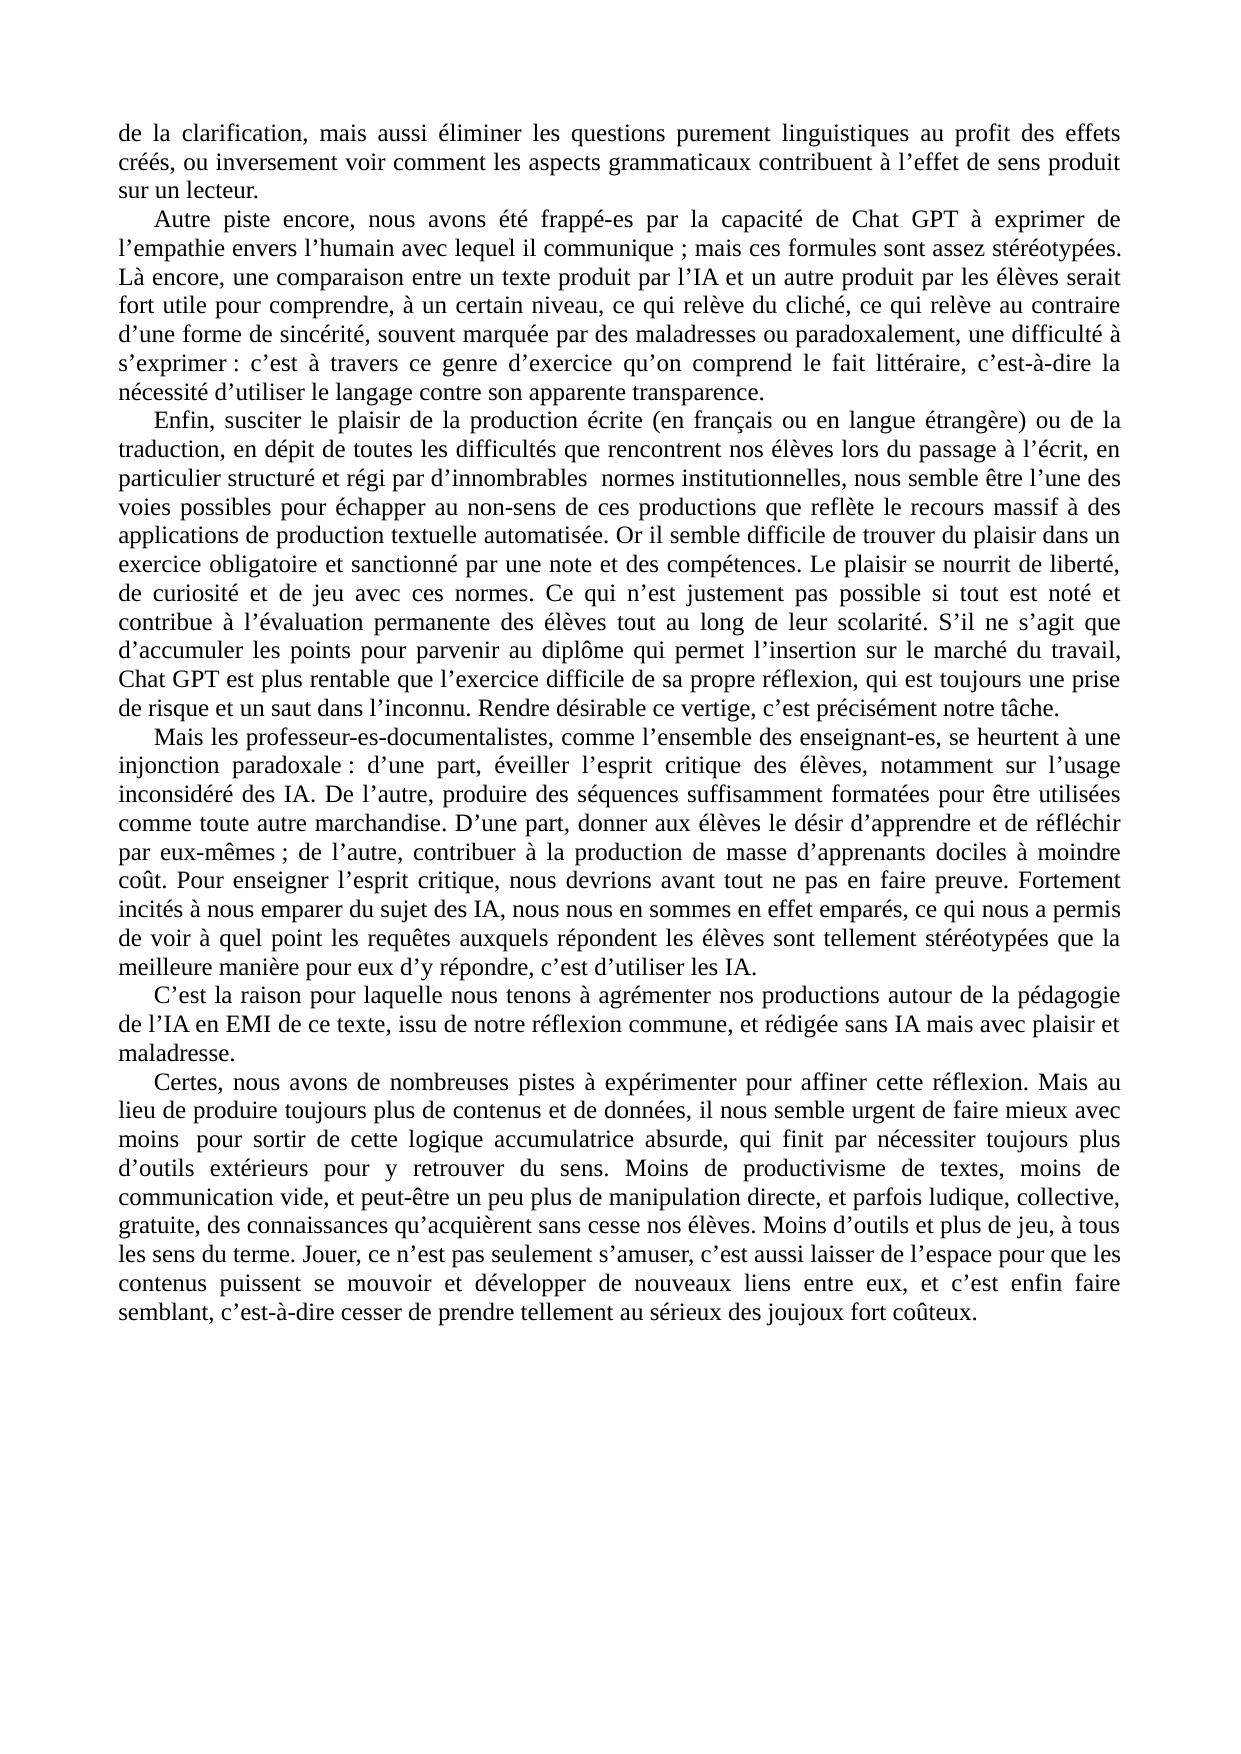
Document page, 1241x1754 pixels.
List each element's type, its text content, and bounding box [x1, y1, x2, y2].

text Mais les professeur-es-documentalistes, comme l’ensemble des enseignant-es, se heurtent à une injonction paradoxale : d’une part, éveiller l’esprit critique des élèves, notamment sur l’usage inconsidéré des IA. De l’autre, produire des séquences suffisamment formatées pour être utilisées comme toute autre marchandise. D’une part, donner aux élèves le désir d’apprendre et de réfléchir par eux-mêmes ; de l’autre, contribuer à la production de masse d’apprenants dociles à moindre coût. Pour enseigner l’esprit critique, nous devrions avant tout ne pas en faire preuve. Fortement incités à nous emparer du sujet des IA, nous nous en sommes en effet emparés, ce qui nous a permis de voir à quel point les requêtes auxquels répondent les élèves sont tellement stéréotypées que la meilleure manière pour eux d’y répondre, c’est d’utiliser les IA. [118, 722, 1122, 981]
text de la clarification, mais aussi éliminer les questions purement linguistiques au profit des effets créés, ou inversement voir comment les aspects grammaticaux contribuent à l’effet de sens produit sur un lecteur. [118, 118, 1122, 204]
text Autre piste encore, nous avons été frappé-es par la capacité de Chat GPT à exprimer de l’empathie envers l’humain avec lequel il communique ; mais ces formules sont assez stéréotypées. Là encore, une comparaison entre un texte produit par l’IA et un autre produit par les élèves serait fort utile pour comprendre, à un certain niveau, ce qui relève du cliché, ce qui relève au contraire d’une forme de sincérité, souvent marquée par des maladresses ou paradoxalement, une difficulté à s’exprimer : c’est à travers ce genre d’exercice qu’on comprend le fait littéraire, c’est-à-dire la nécessité d’utiliser le langage contre son apparente transparence. [118, 204, 1122, 406]
text Certes, nous avons de nombreuses pistes à expérimenter pour affiner cette réflexion. Mais au lieu de produire toujours plus de contenus et de données, il nous semble urgent de faire mieux avec moins pour sortir de cette logique accumulatrice absurde, qui finit par nécessiter toujours plus d’outils extérieurs pour y retrouver du sens. Moins de productivisme de textes, moins de communication vide, et peut-être un peu plus de manipulation directe, et parfois ludique, collective, gratuite, des connaissances qu’acquièrent sans cesse nos élèves. Moins d’outils et plus de jeu, à tous les sens du terme. Jouer, ce n’est pas seulement s’amuser, c’est aussi laisser de l’espace pour que les contenus puissent se mouvoir et développer de nouveaux liens entre eux, et c’est enfin faire semblant, c’est-à-dire cesser de prendre tellement au sérieux des joujoux fort coûteux. [118, 1067, 1122, 1326]
text Enfin, susciter le plaisir de la production écrite (en français ou en langue étrangère) ou de la traduction, en dépit de toutes les difficultés que rencontrent nos élèves lors du passage à l’écrit, en particulier structuré et régi par d’innombrables normes institutionnelles, nous semble être l’une des voies possibles pour échapper au non-sens de ces productions que reflète le recours massif à des applications de production textuelle automatisée. Or il semble difficile de trouver du plaisir dans un exercice obligatoire et sanctionné par une note et des compétences. Le plaisir se nourrit de liberté, de curiosité et de jeu avec ces normes. Ce qui n’est justement pas possible si tout est noté et contribue à l’évaluation permanente des élèves tout au long de leur scolarité. S’il ne s’agit que d’accumuler les points pour parvenir au diplôme qui permet l’insertion sur le marché du travail, Chat GPT est plus rentable que l’exercice difficile de sa propre réflexion, qui est toujours une prise de risque et un saut dans l’inconnu. Rendre désirable ce vertige, c’est précisément notre tâche. [118, 406, 1122, 722]
text C’est la raison pour laquelle nous tenons à agrémenter nos productions autour de la pédagogie de l’IA en EMI de ce texte, issu de notre réflexion commune, et rédigée sans IA mais avec plaisir et maladresse. [118, 981, 1122, 1067]
